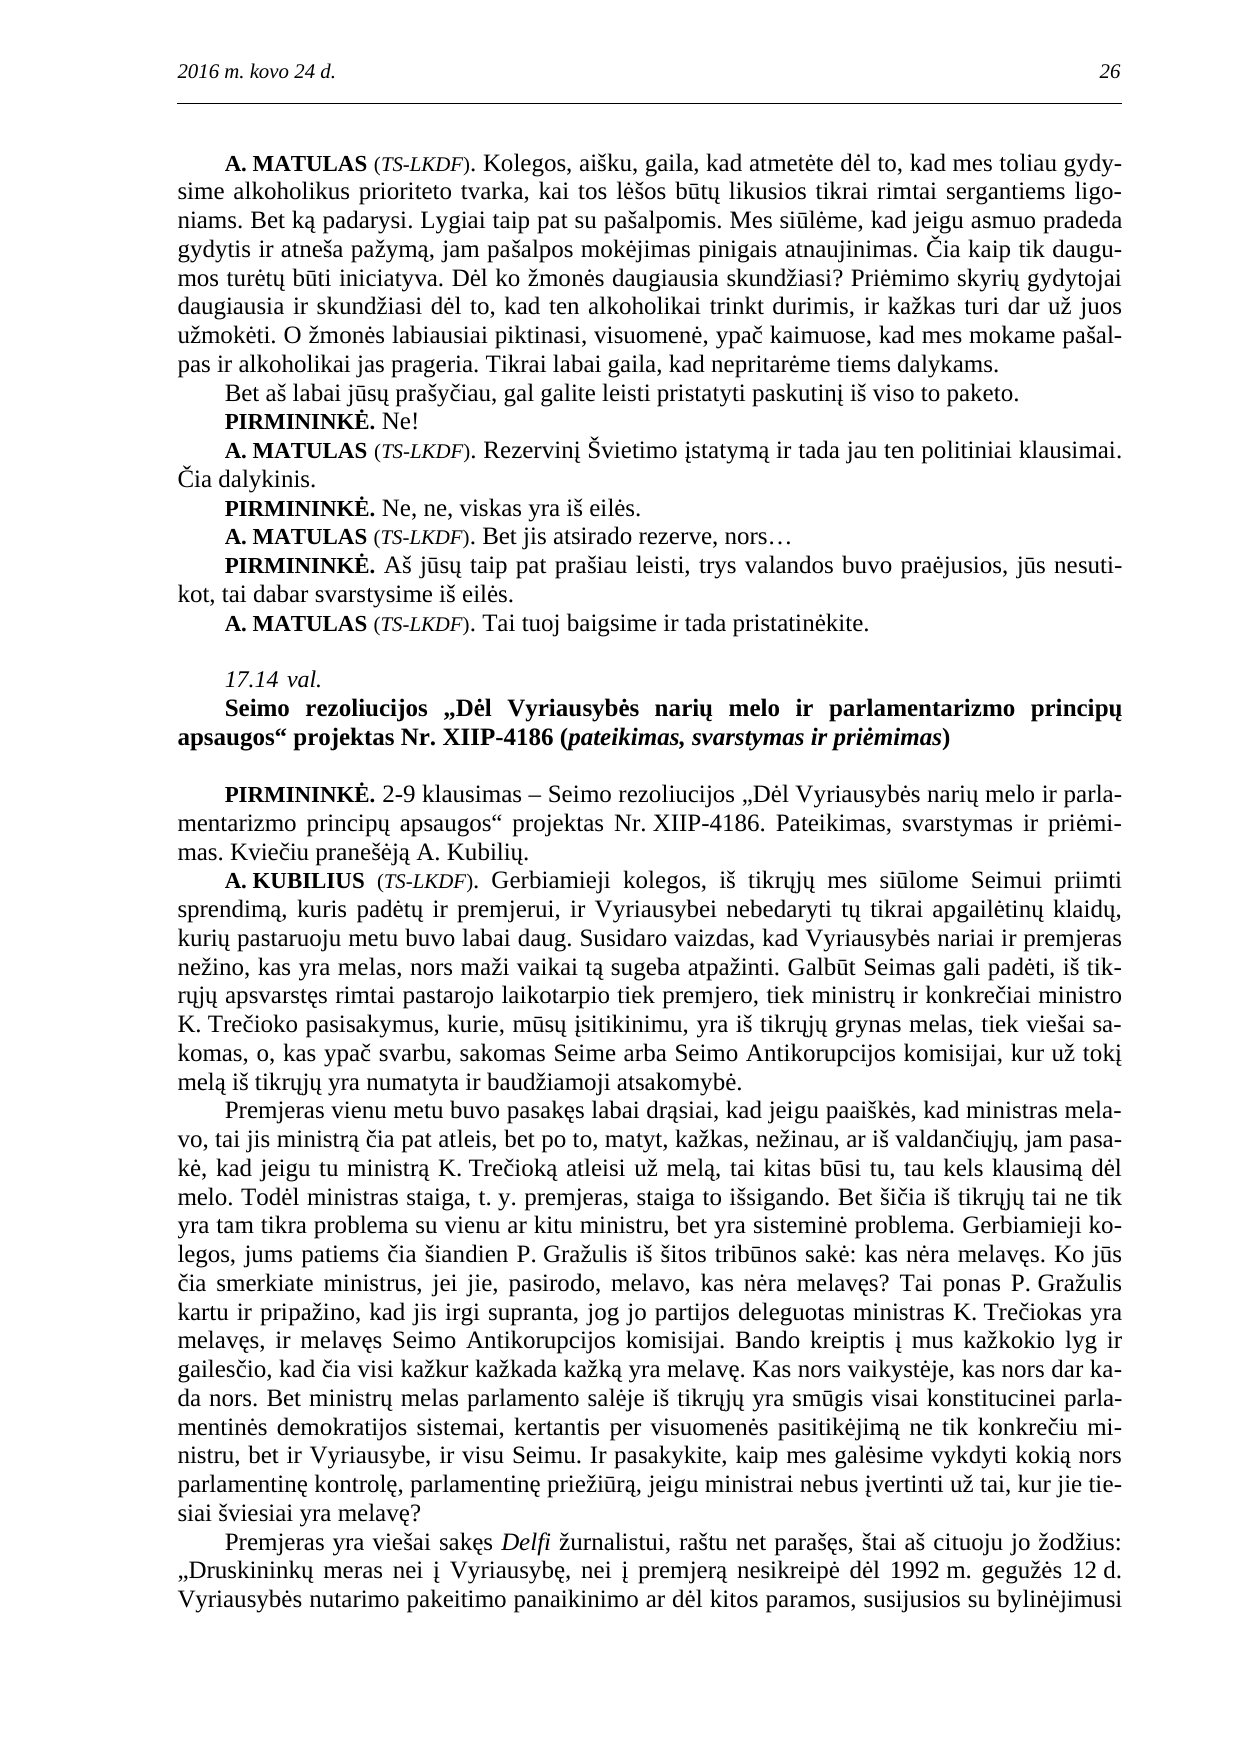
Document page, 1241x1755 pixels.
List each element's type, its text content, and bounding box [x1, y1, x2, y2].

text 17.14 val. [224, 665, 1122, 693]
text PIRMININKĖ. Aš jū­sų taip pat pra­šiau leis­ti, trys va­lan­dos bu­vo pra­ėju­sios, jūs ne­su­ti­kot, tai da­bar svars­ty­si­me iš ei­lės. [177, 550, 1122, 608]
text PIRMININKĖ. Ne, ne, vis­kas yra iš ei­lės. [177, 493, 1122, 521]
text A. MATULAS (TS-LKDF). Re­zer­vi­nį Švie­ti­mo įsta­ty­mą ir ta­da jau ten po­li­ti­niai klau­si­mai. Čia da­ly­ki­nis. [177, 435, 1122, 493]
text Prem­je­ras yra vie­šai sa­kęs Del­fi žur­na­lis­tui, raš­tu net pa­ra­šęs, štai aš ci­tuo­ju jo žo­džius: „Drus­ki­nin­kų me­ras nei į Vy­riau­sy­bę, nei į prem­je­rą ne­si­krei­pė dėl 1992 m. ge­gu­žės 12 d. Vy­riau­sy­bės nu­ta­ri­mo pa­kei­ti­mo pa­nai­ki­ni­mo ar dėl ki­tos pa­ra­mos, su­si­ju­sios su by­li­nė­ji­mu­si [177, 1527, 1122, 1613]
text Bet aš la­bai jū­sų pra­šy­čiau, gal ga­li­te leis­ti pri­sta­ty­ti pas­ku­ti­nį iš vi­so to pa­ke­to. [177, 378, 1122, 406]
text A. MATULAS (TS-LKDF). Tai tuoj baig­si­me ir ta­da pri­sta­ti­nė­ki­te. [177, 608, 1122, 636]
text A. MATULAS (TS-LKDF). Bet jis at­si­ra­do re­zer­ve, nors… [177, 521, 1122, 550]
text PIRMININKĖ. Ne! [177, 406, 1122, 435]
text A. MATULAS (TS-LKDF). Ko­le­gos, aiš­ku, gai­la, kad at­me­tė­te dėl to, kad mes to­liau gy­dy­si­me al­ko­ho­li­kus pri­ori­te­to tvar­ka, kai tos lė­šos bū­tų li­ku­sios tik­rai rim­tai ser­gan­tiems li­go­niams. Bet ką pa­da­ry­si. Ly­giai taip pat su pa­šal­po­mis. Mes siū­lė­me, kad jei­gu as­muo pra­de­da gy­dy­tis ir at­ne­ša pa­žy­mą, jam pa­šal­pos mo­kė­ji­mas pi­ni­gais at­nau­ji­ni­mas. Čia kaip tik dau­gu­mos tu­rė­tų bū­ti ini­cia­ty­va. Dėl ko žmo­nės dau­giau­sia skun­džia­si? Pri­ėmi­mo sky­rių gy­dy­to­jai dau­giau­sia ir skun­džia­si dėl to, kad ten al­ko­ho­li­kai trinkt du­ri­mis, ir kaž­kas tu­ri dar už juos už­mo­kė­ti. O žmo­nės la­biau­siai pik­ti­na­si, vi­suo­me­nė, ypač kai­muo­se, kad mes mo­ka­me pa­šal­pas ir al­ko­ho­li­kai jas pra­ge­ria. Tik­rai la­bai gai­la, kad ne­pri­ta­rė­me tiems da­ly­kams. [177, 148, 1122, 378]
text Prem­je­ras vie­nu me­tu bu­vo pa­sa­kęs la­bai drą­siai, kad jei­gu pa­aiš­kės, kad mi­nist­ras me­la­vo, tai jis mi­nist­rą čia pat at­leis, bet po to, ma­tyt, kaž­kas, ne­ži­nau, ar iš val­dan­čių­jų, jam pa­sa­kė, kad jei­gu tu mi­nist­rą K. Tre­čio­ką at­lei­si už me­lą, tai ki­tas bū­si tu, tau kels klau­si­mą dėl me­lo. To­dėl mi­nist­ras stai­ga, t. y. prem­je­ras, stai­ga to iš­si­gan­do. Bet ši­čia iš tik­rų­jų tai ne tik yra tam tik­ra pro­ble­ma su vie­nu ar ki­tu mi­nist­ru, bet yra sis­te­mi­nė pro­ble­ma. Ger­bia­mie­ji ko­le­gos, jums pa­tiems čia šian­dien P. Gra­žu­lis iš ši­tos tri­bū­nos sa­kė: kas nė­ra me­la­vęs. Ko jūs čia smer­kia­te mi­nist­rus, jei jie, pa­si­ro­do, me­la­vo, kas nė­ra me­la­vęs? Tai po­nas P. Gra­žu­lis kar­tu ir pri­pa­ži­no, kad jis ir­gi su­pran­ta, jog jo par­ti­jos de­le­guo­tas mi­nist­ras K. Tre­čio­kas yra me­la­vęs, ir me­la­vęs Sei­mo An­ti­ko­rup­ci­jos ko­mi­si­jai. Ban­do kreip­tis į mus kaž­ko­kio lyg ir gai­les­čio, kad čia vi­si kaž­kur kaž­ka­da kaž­ką yra me­la­vę. Kas nors vai­kys­tė­je, kas nors dar ka­da nors. Bet mi­nist­rų me­las par­la­men­to sa­lė­je iš tik­rų­jų yra smū­gis vi­sai kon­sti­tu­ci­nei par­la­men­ti­nės de­mo­kra­tijos sis­te­mai, ker­tan­tis per vi­suo­me­nės pa­si­ti­kė­ji­mą ne tik kon­kre­čiu mi­nist­ru, bet ir Vy­riau­sy­be, ir vi­su Sei­mu. Ir pa­sa­ky­ki­te, kaip mes ga­lė­si­me vyk­dy­ti ko­kią nors par­la­men­ti­nę kon­tro­lę, par­la­men­ti­nę prie­žiū­rą, jei­gu mi­nist­rai ne­bus įver­tin­ti už tai, kur jie tie­siai švie­siai yra me­la­vę? [177, 1095, 1122, 1527]
text Sei­mo re­zo­liu­ci­jos „Dėl Vy­riau­sy­bės na­rių me­lo ir par­la­men­ta­riz­mo prin­ci­pų apsau­gos“ pro­jek­tas Nr. XIIP-4186 (pa­tei­ki­mas, svars­ty­mas ir pri­ėmi­mas) [177, 693, 1122, 750]
text A. KUBILIUS (TS-LKDF). Ger­bia­mie­ji ko­le­gos, iš tik­rų­jų mes siū­lo­me Sei­mui pri­im­ti spren­di­mą, ku­ris pa­dė­tų ir prem­je­rui, ir Vy­riau­sy­bei ne­be­da­ry­ti tų tik­rai ap­gai­lė­ti­nų klai­dų, ku­rių pas­ta­ruo­ju me­tu bu­vo la­bai daug. Su­si­da­ro vaiz­das, kad Vy­riau­sy­bės na­riai ir prem­je­ras ne­ži­no, kas yra me­las, nors ma­ži vai­kai tą su­ge­ba at­pa­žin­ti. Gal­būt Sei­mas ga­li pa­dė­ti, iš tik­rų­jų ap­svars­tęs rim­tai pas­ta­ro­jo lai­ko­tar­pio tiek prem­je­ro, tiek mi­nist­rų ir kon­kre­čiai mi­nist­ro K. Tre­čio­ko pa­si­sa­ky­mus, ku­rie, mū­sų įsi­ti­ki­ni­mu, yra iš tik­rų­jų gry­nas me­las, tiek vie­šai sa­ko­mas, o, kas ypač svar­bu, sa­ko­mas Sei­me ar­ba Sei­mo An­ti­ko­rup­ci­jos ko­mi­si­jai, kur už to­kį me­lą iš tik­rų­jų yra nu­ma­ty­ta ir bau­džia­mo­ji at­sa­ko­my­bė. [177, 865, 1122, 1095]
text PIRMININKĖ. 2-9 klau­si­mas – Sei­mo re­zo­liu­ci­jos „Dėl Vy­riau­sy­bės na­rių me­lo ir par­la­men­ta­riz­mo prin­ci­pų ap­sau­gos“ pro­jek­tas Nr. XIIP-4186. Pa­tei­ki­mas, svars­ty­mas ir pri­ėmi­mas. Kvie­čiu pra­ne­šė­ją A. Ku­bi­lių. [177, 779, 1122, 865]
